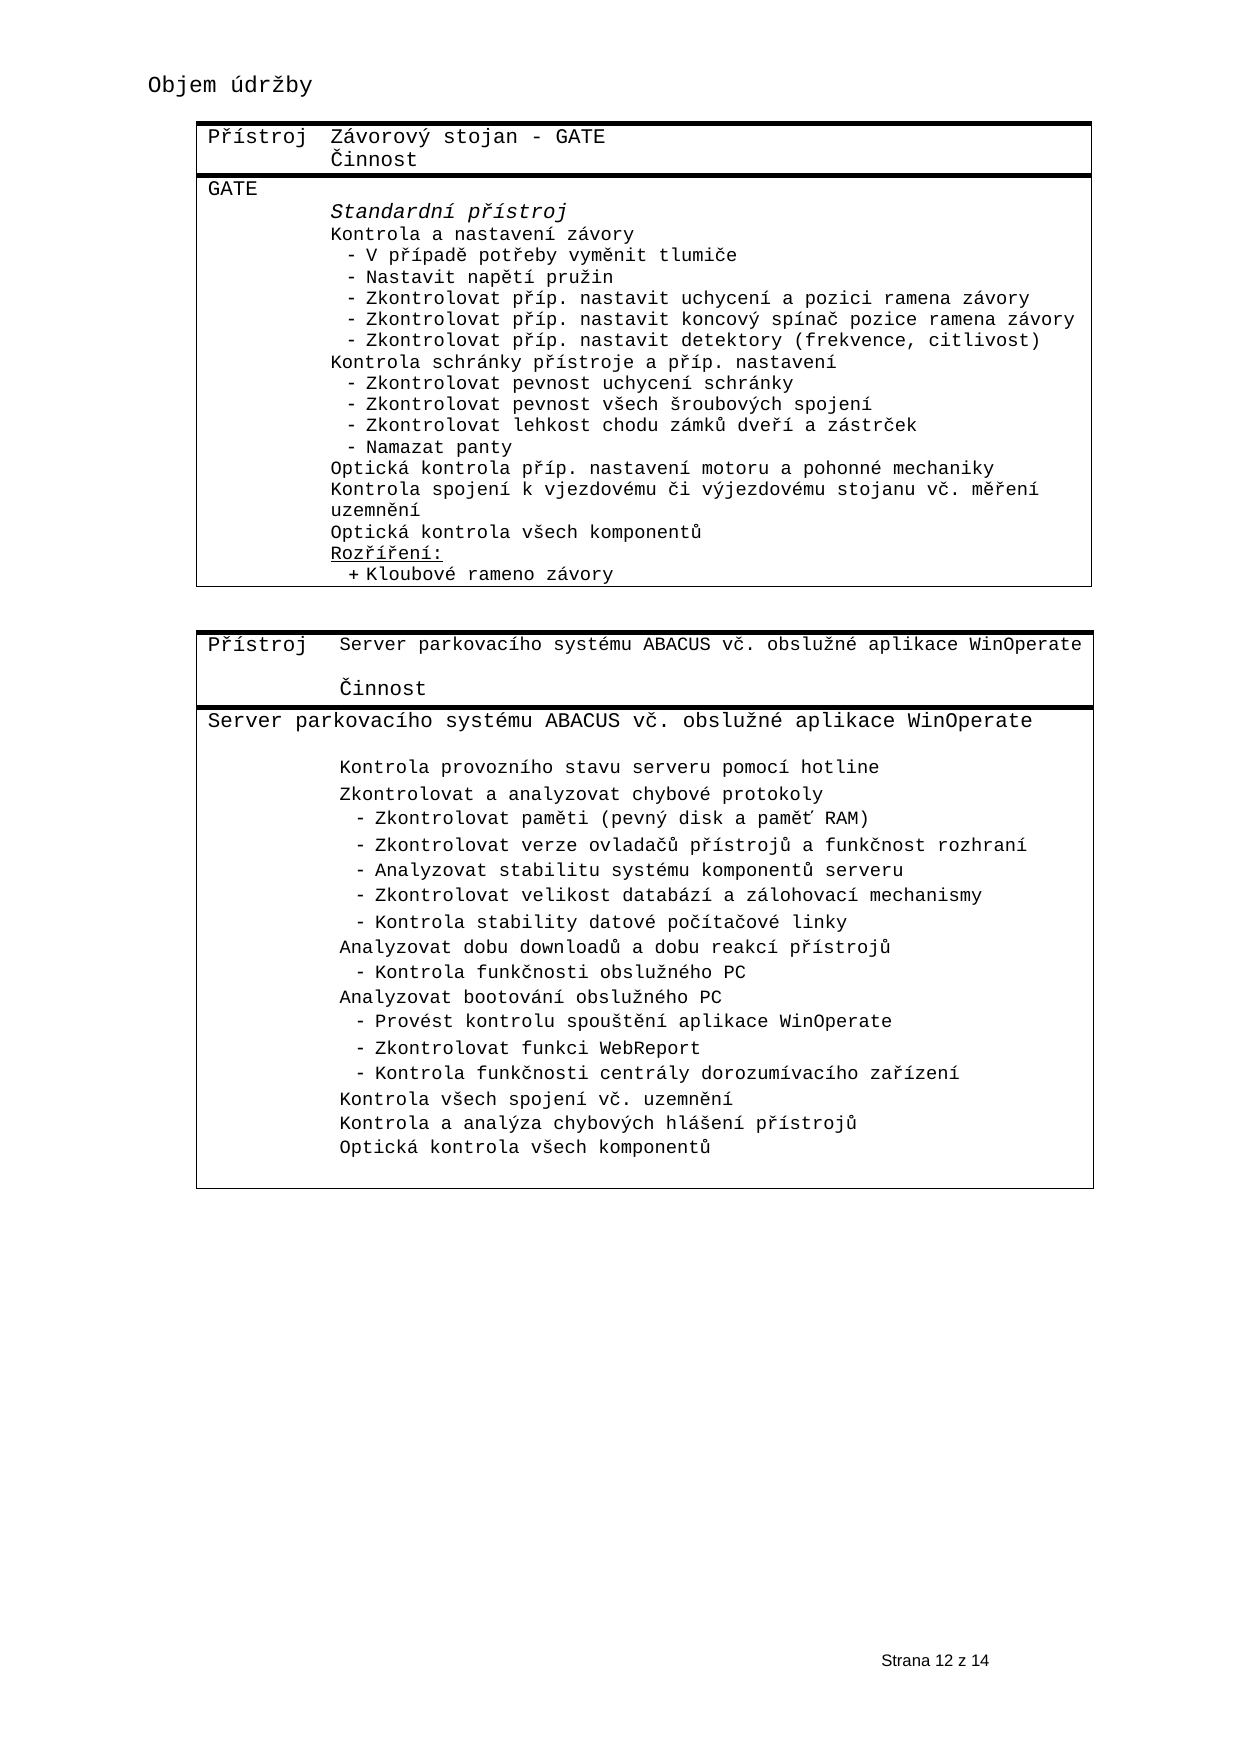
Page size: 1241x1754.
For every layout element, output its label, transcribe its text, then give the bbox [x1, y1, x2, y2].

table_cell [197, 988, 328, 1012]
table_cell [197, 1114, 328, 1138]
table_cell Kontrola schránky přístroje a příp. nastavení [319, 353, 1091, 374]
table_cell Zkontrolovat pevnost všech šroubových spojení [319, 395, 1091, 416]
text Objem údržby [148, 74, 1092, 100]
table_cell [197, 809, 328, 835]
table_cell Server parkovacího systému ABACUS vč. obslužné aplikace WinOperate [197, 710, 1093, 758]
table_cell [197, 149, 319, 173]
table_cell Zkontrolovat příp. nastavit uchycení a pozici ramena závory [319, 289, 1091, 310]
table_cell V případě potřeby vyměnit tlumiče [319, 246, 1091, 267]
table_cell Zkontrolovat lehkost chodu zámků dveří a zástrček [319, 416, 1091, 437]
table_cell [197, 1012, 328, 1039]
table_cell [197, 1039, 328, 1064]
table_cell Kontrola a analýza chybových hlášení přístrojů [328, 1114, 1093, 1138]
table_cell [197, 246, 319, 267]
table_cell [197, 938, 328, 962]
table_cell [197, 438, 319, 459]
table_cell [197, 1163, 328, 1188]
table_cell [197, 565, 319, 586]
table_cell Zkontrolovat příp. nastavit detektory (frekvence, citlivost) [319, 331, 1091, 352]
table_cell [197, 310, 319, 331]
table_cell [197, 523, 319, 544]
table_cell [197, 544, 319, 565]
table_cell Zkontrolovat verze ovladačů přístrojů a funkčnost rozhraní [328, 835, 1093, 861]
table_cell GATE [197, 178, 1091, 201]
table_cell Zkontrolovat příp. nastavit koncový spínač pozice ramena závory [319, 310, 1091, 331]
table_cell [197, 268, 319, 289]
table_cell Kontrola funkčnosti centrály dorozumívacího zařízení [328, 1064, 1093, 1089]
table_cell Kontrola všech spojení vč. uzemnění [328, 1090, 1093, 1114]
table_cell Kloubové rameno závory [319, 565, 1091, 586]
table_cell Provést kontrolu spouštění aplikace WinOperate [328, 1012, 1093, 1039]
table_cell Kontrola spojení k vjezdovému či výjezdovému stojanu vč. měření uzemnění [319, 480, 1091, 522]
table_cell Standardní přístroj [319, 201, 1091, 225]
table_cell [197, 353, 319, 374]
table_cell Namazat panty [319, 438, 1091, 459]
table_cell Kontrola a nastavení závory [319, 225, 1091, 246]
table_header Přístroj [197, 126, 319, 149]
table_cell [197, 395, 319, 416]
table_cell Zkontrolovat velikost databází a zálohovací mechanismy [328, 886, 1093, 913]
table_cell [197, 480, 319, 522]
table_cell [197, 678, 328, 705]
table_cell [197, 374, 319, 395]
table_cell [328, 1163, 1093, 1188]
table_cell [197, 201, 319, 225]
table_cell Zkontrolovat a analyzovat chybové protokoly [328, 785, 1093, 809]
table_cell Optická kontrola všech komponentů [328, 1138, 1093, 1163]
table_cell [197, 225, 319, 246]
table_cell [197, 913, 328, 938]
table_cell [197, 861, 328, 886]
table_cell [197, 459, 319, 480]
table_cell [197, 886, 328, 913]
table_cell [197, 1090, 328, 1114]
table_cell [197, 963, 328, 988]
table_cell Rozříření: [319, 544, 1091, 565]
table_cell Analyzovat bootování obslužného PC [328, 988, 1093, 1012]
table_cell Zkontrolovat pevnost uchycení schránky [319, 374, 1091, 395]
table_cell Činnost [328, 678, 1093, 705]
table_cell [197, 416, 319, 437]
table_header Závorový stojan - GATE [319, 126, 1091, 149]
table_cell Zkontrolovat paměti (pevný disk a paměť RAM) [328, 809, 1093, 835]
table_header Server parkovacího systému ABACUS vč. obslužné aplikace WinOperate [328, 635, 1093, 677]
table_cell Kontrola provozního stavu serveru pomocí hotline [328, 758, 1093, 784]
table_cell [197, 1138, 328, 1163]
table_cell [197, 289, 319, 310]
table_cell Kontrola funkčnosti obslužného PC [328, 963, 1093, 988]
table_cell Kontrola stability datové počítačové linky [328, 913, 1093, 938]
table_cell [197, 331, 319, 352]
table_cell [197, 785, 328, 809]
table_header Přístroj [197, 635, 328, 677]
table_cell Nastavit napětí pružin [319, 268, 1091, 289]
table_cell Optická kontrola všech komponentů [319, 523, 1091, 544]
table_cell Zkontrolovat funkci WebReport [328, 1039, 1093, 1064]
table_cell Analyzovat dobu downloadů a dobu reakcí přístrojů [328, 938, 1093, 962]
table_cell [197, 1064, 328, 1089]
table_cell Optická kontrola příp. nastavení motoru a pohonné mechaniky [319, 459, 1091, 480]
table_cell [197, 758, 328, 784]
table_cell Činnost [319, 149, 1091, 173]
table_cell Analyzovat stabilitu systému komponentů serveru [328, 861, 1093, 886]
table_cell [197, 835, 328, 861]
